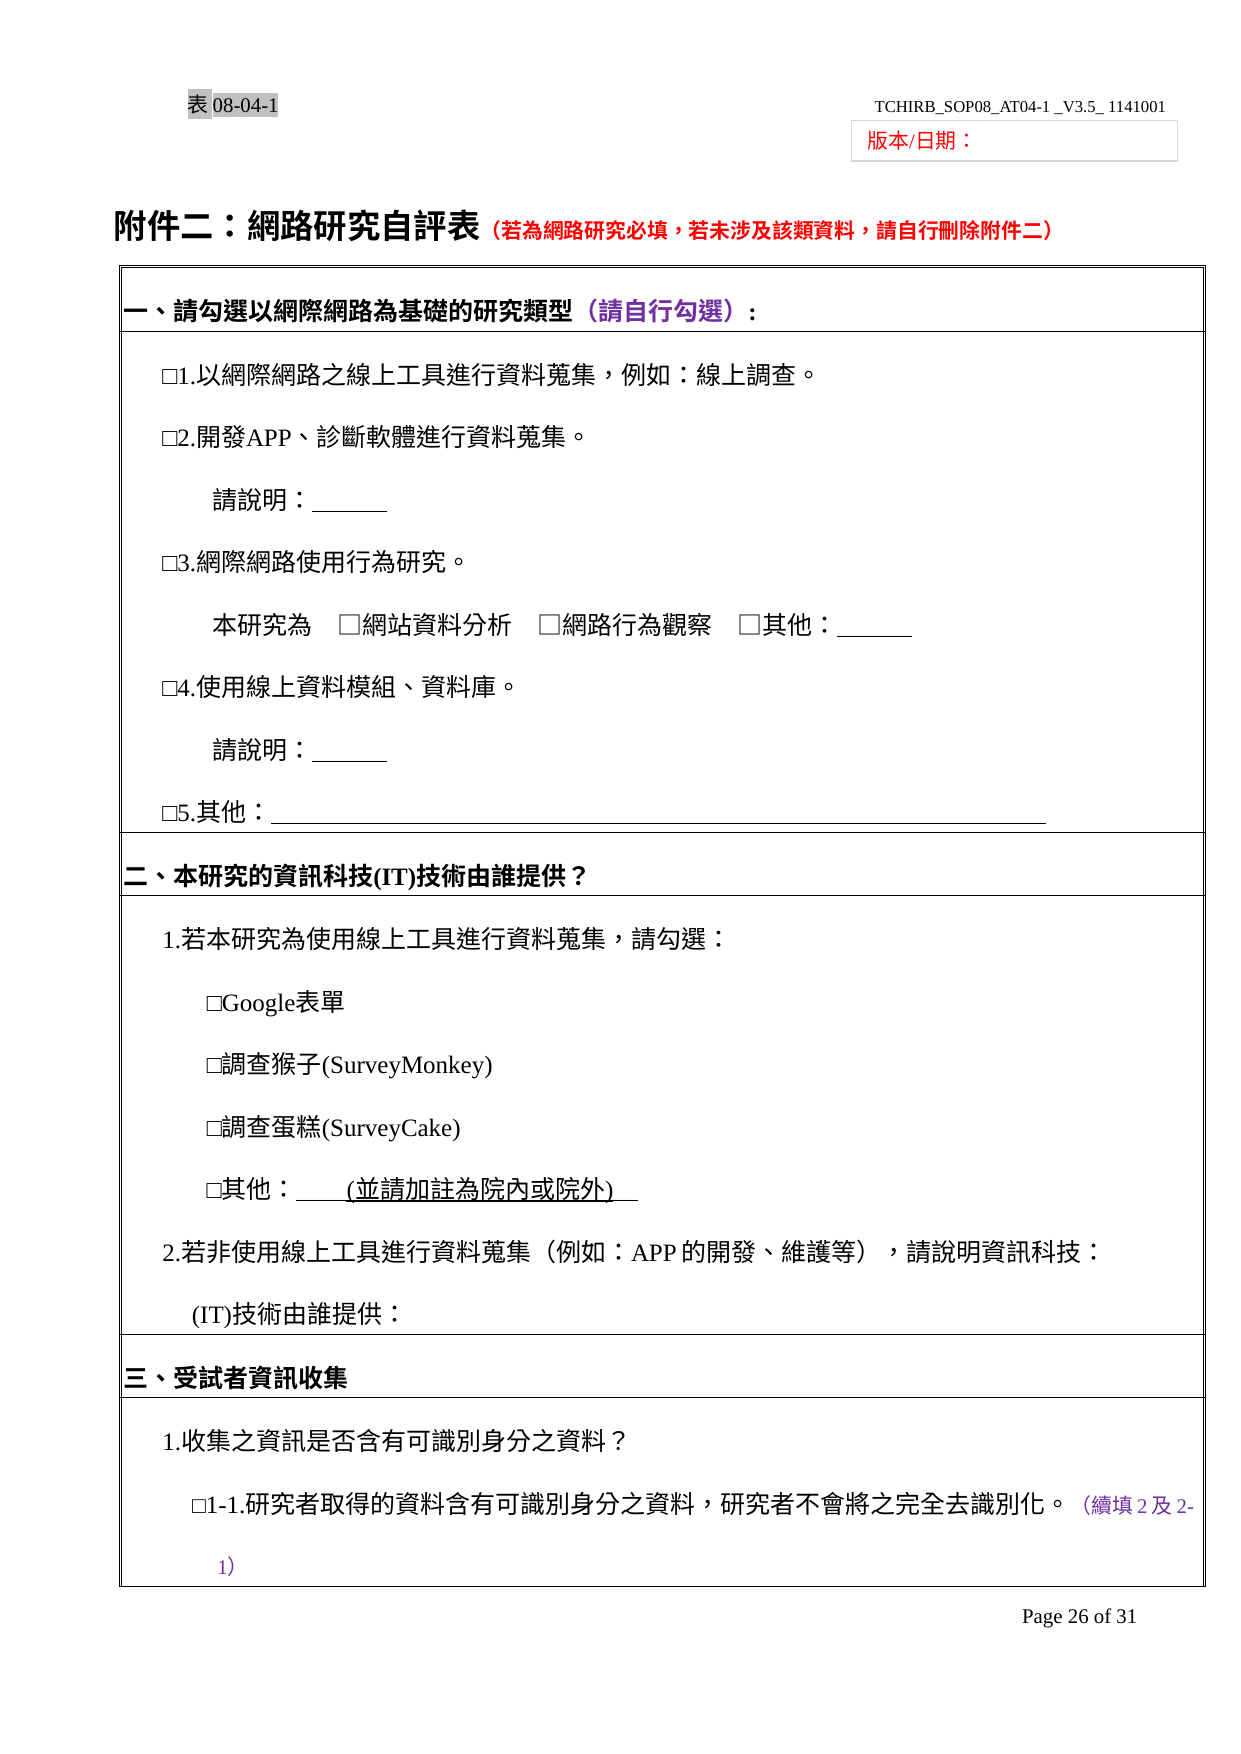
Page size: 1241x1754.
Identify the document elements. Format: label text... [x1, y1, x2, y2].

table_cell □1.以網際網路之線上工具進行資料蒐集，例如：線上調查。 □2.開發APP、診斷軟體進行資料蒐集。 請說明：＿＿＿ □3.網際網路使用行為研究。 本研究為 □網站資料分析 □網路行為觀察 □其他：＿＿＿ □4.使用線上資料模組、資料庫。 請說明：＿＿＿ □5.其他：＿＿＿＿＿＿＿＿＿＿＿＿＿＿＿＿＿＿＿＿＿＿＿＿＿＿＿＿＿＿＿ [122, 332, 1203, 832]
table_cell 二、本研究的資訊科技(IT)技術由誰提供？ [122, 833, 1203, 895]
table_cell 三、受試者資訊收集 [122, 1335, 1203, 1397]
table_cell 1.若本研究為使用線上工具進行資料蒐集，請勾選： 2.若非使用線上工具進行資料蒐集（例如：APP的開發、維護等），請說明資訊科技： (IT)技術由誰提供： [122, 896, 1203, 1334]
table_cell 1.收集之資訊是否含有可識別身分之資料？ □1-1.研究者取得的資料含有可識別身分之資料，研究者不會將之完全去識別化。（續填2及2-1） [122, 1398, 1203, 1586]
table_header 一、請勾選以網際網路為基礎的研究類型（請自行勾選）: [122, 268, 1203, 331]
table_header □Google表單 □調查猴子(SurveyMonkey) □調查蛋糕(SurveyCake) □其他：＿＿(並請加註為院內或院外)＿ [123, 959, 1201, 1209]
text 附件二：網路研究自評表（若為網路研究必填，若未涉及該類資料，請自行刪除附件二） [114, 183, 1137, 245]
